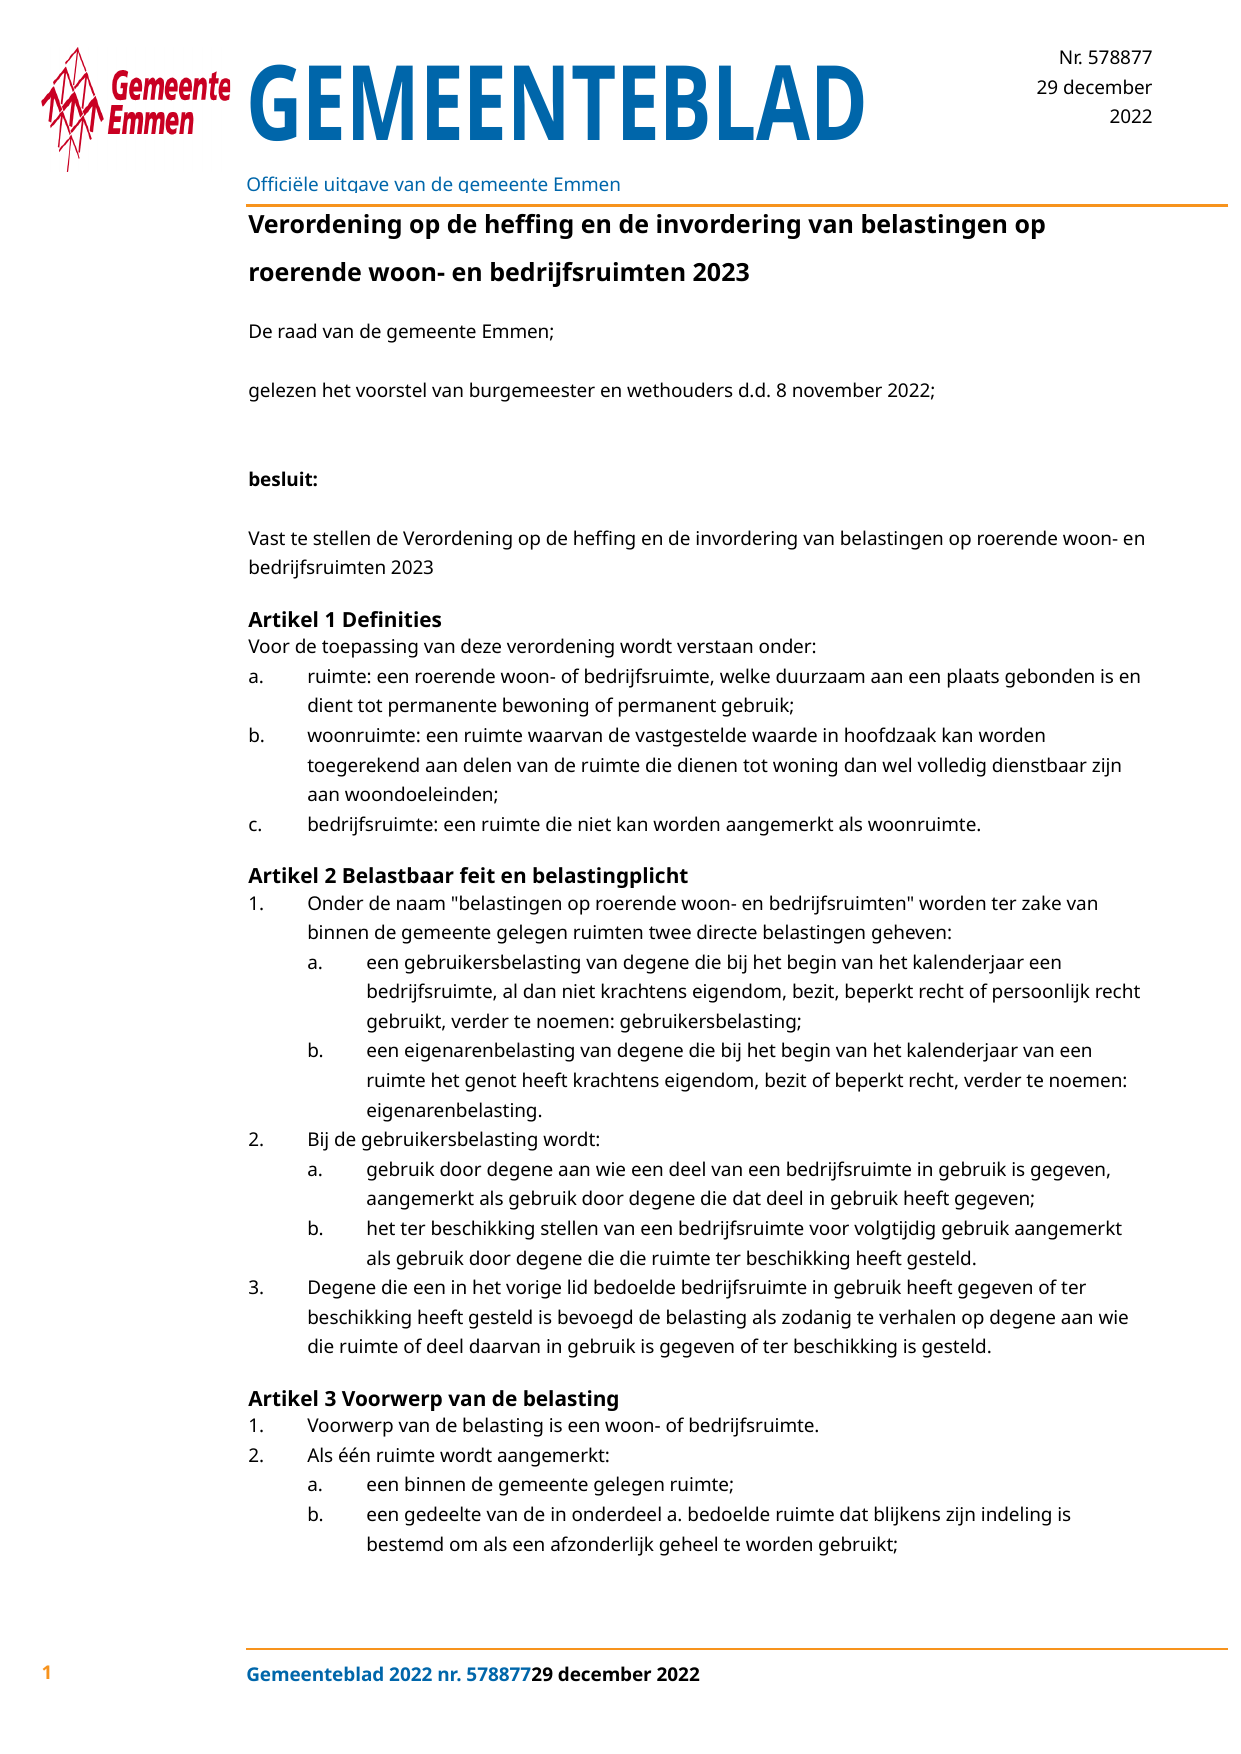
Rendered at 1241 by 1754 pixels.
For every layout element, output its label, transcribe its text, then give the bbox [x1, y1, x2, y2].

list ruimte: een roerende woon- of bedrijfsruimte, welke duurzaam aan een plaats gebonden is en dient tot permanente bewoning of permanent gebruik; [248, 663, 1152, 718]
list Degene die een in het vorige lid bedoelde bedrijfsruimte in gebruik heeft gegeven of ter beschikking heeft gesteld is bevoegd de belasting als zodanig te verhalen op degene aan wie die ruimte of deel daarvan in gebruik is gegeven of ter beschikking is gesteld. [248, 1274, 1152, 1359]
list Onder de naam "belastingen op roerende woon- en bedrijfsruimten" worden ter zake van binnen de gemeente gelegen ruimten twee directe belastingen geheven: [248, 890, 1152, 945]
list een eigenarenbelasting van degene die bij het begin van het kalenderjaar van een ruimte het genot heeft krachtens eigendom, bezit of beperkt recht, verder te noemen: eigenarenbelasting. [307, 1038, 1152, 1123]
text Voor de toepassing van deze verordening wordt verstaan onder: [248, 633, 1152, 659]
text Artikel 1 Definities [248, 605, 1152, 633]
list Bij de gebruikersbelasting wordt: [248, 1126, 1152, 1152]
list het ter beschikking stellen van een bedrijfsruimte voor volgtijdig gebruik aangemerkt als gebruik door degene die die ruimte ter beschikking heeft gesteld. [307, 1215, 1152, 1271]
list woonruimte: een ruimte waarvan de vastgestelde waarde in hoofdzaak kan worden toegerekend aan delen van de ruimte die dienen tot woning dan wel volledig dienstbaar zijn aan woondoeleinden; [248, 722, 1152, 807]
text Artikel 2 Belastbaar feit en belastingplicht [248, 861, 1152, 890]
picture [41, 47, 231, 172]
text gelezen het voorstel van burgemeester en wethouders d.d. 8 november 2022; [248, 377, 1152, 403]
list Voorwerp van de belasting is een woon- of bedrijfsruimte. [248, 1412, 1152, 1438]
list een binnen de gemeente gelegen ruimte; [307, 1472, 1152, 1497]
text Artikel 3 Voorwerp van de belasting [248, 1384, 1152, 1412]
text Vast te stellen de Verordening op de heffing en de invordering van belastingen op roerende woon- en bedrijfsruimten 2023 [248, 525, 1152, 580]
list bedrijfsruimte: een ruimte die niet kan worden aangemerkt als woonruimte. [248, 811, 1152, 837]
text Verordening op de heffing en de invordering van belastingen op roerende woon- en bedrijfsruimten 2023 [248, 207, 1152, 288]
list Als één ruimte wordt aangemerkt: [248, 1442, 1152, 1468]
list een gedeelte van de in onderdeel a. bedoelde ruimte dat blijkens zijn indeling is bestemd om als een afzonderlijk geheel te worden gebruikt; [307, 1501, 1152, 1556]
list gebruik door degene aan wie een deel van een bedrijfsruimte in gebruik is gegeven, aangemerkt als gebruik door degene die dat deel in gebruik heeft gegeven; [307, 1156, 1152, 1211]
text besluit: [248, 466, 1152, 492]
text De raad van de gemeente Emmen; [248, 318, 1152, 344]
list een gebruikersbelasting van degene die bij het begin van het kalenderjaar een bedrijfsruimte, al dan niet krachtens eigendom, bezit, beperkt recht of persoonlijk recht gebruikt, verder te noemen: gebruikersbelasting; [307, 949, 1152, 1034]
